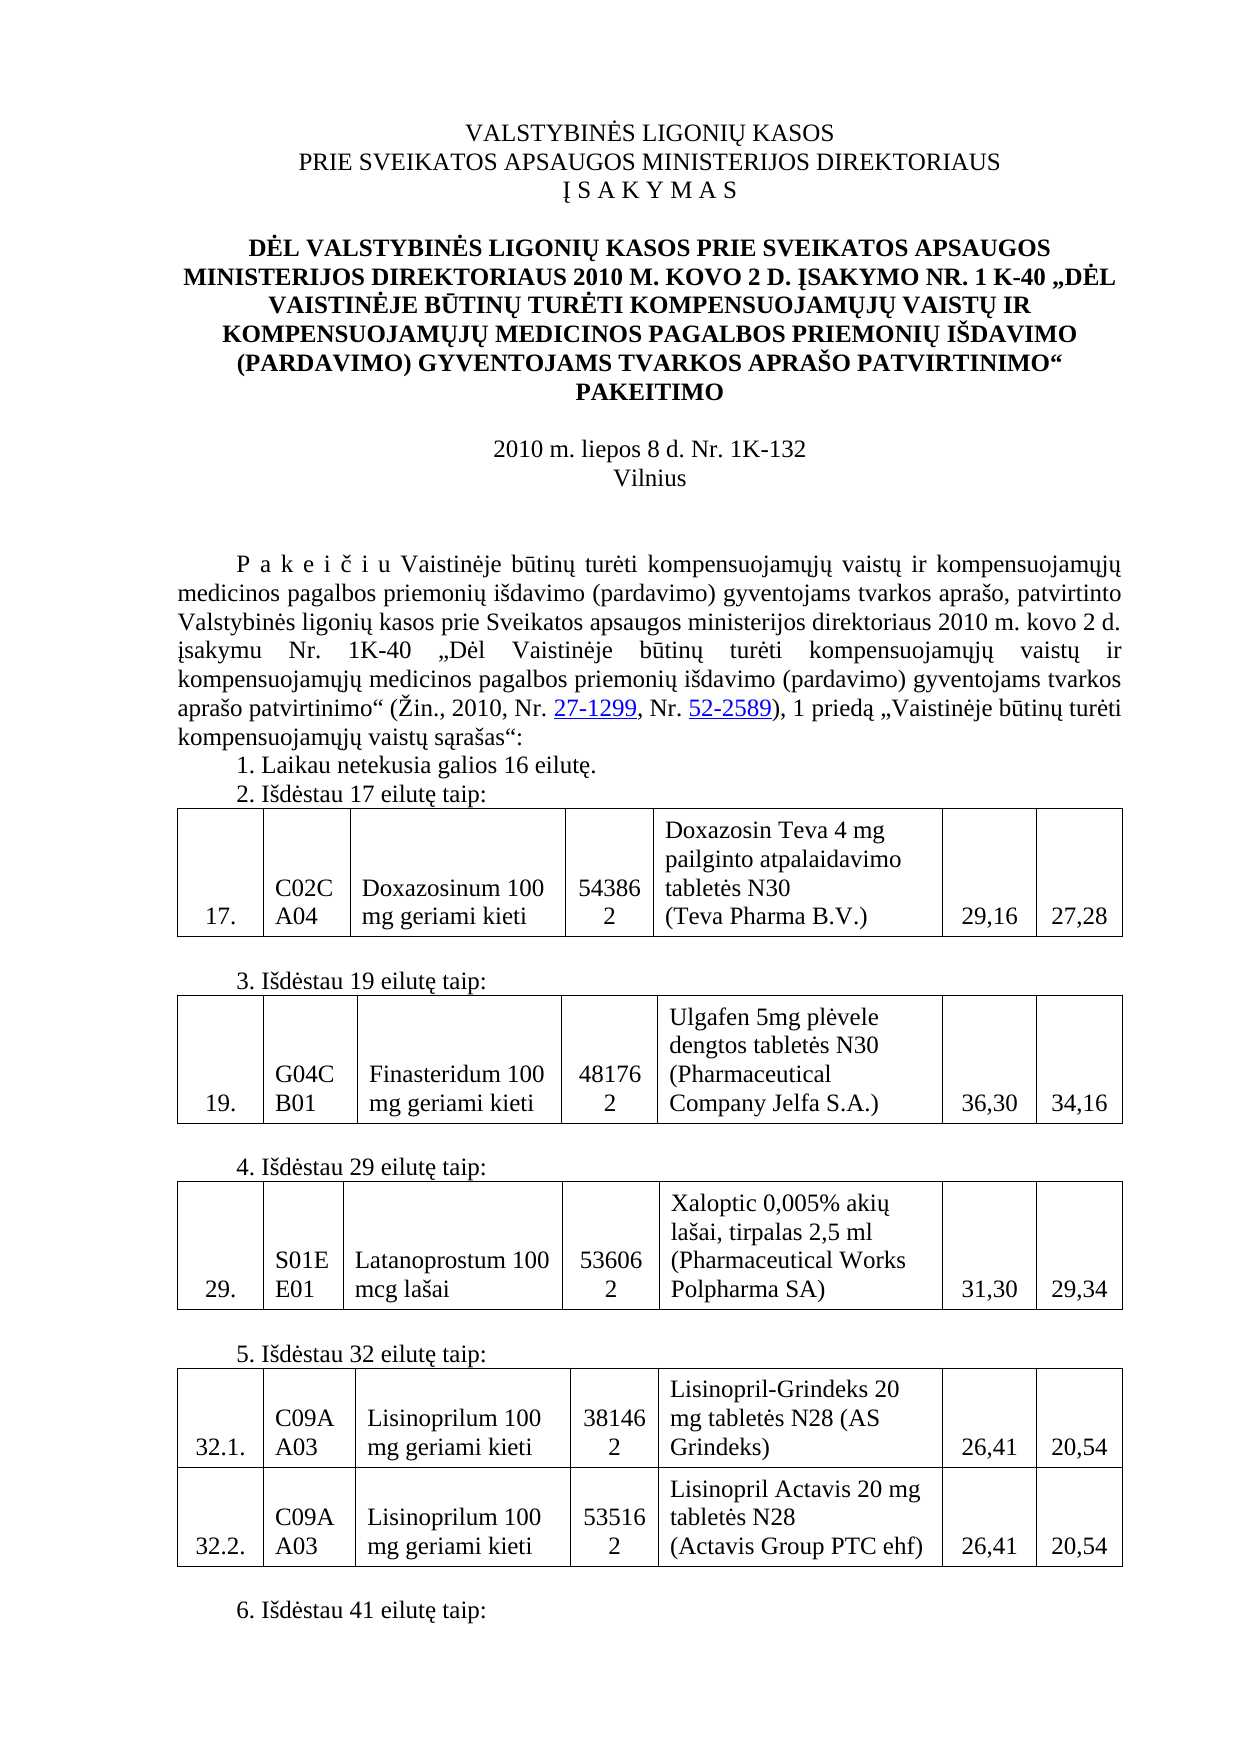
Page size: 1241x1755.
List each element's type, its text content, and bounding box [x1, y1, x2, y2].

text Į S A K Y M A S [177, 176, 1122, 204]
text VALSTYBINĖS LIGONIŲ KASOS [177, 118, 1122, 147]
table_header Finasteridum 100 mg geriami kieti [358, 996, 561, 1122]
table_header Ulgafen 5mg plėvele dengtos tabletės N30 (Pharmaceutical Company Jelfa S.A.) [658, 996, 942, 1122]
text 2. Išdėstau 17 eilutę taip: [177, 779, 1122, 808]
table_cell Lisinopril Actavis 20 mg tabletės N28 (Actavis Group PTC ehf) [659, 1468, 942, 1566]
table_header Doxazosinum 100 mg geriami kieti [351, 809, 565, 936]
text 6. Išdėstau 41 eilutę taip: [177, 1596, 1122, 1624]
table_header 27,28 [1037, 809, 1122, 936]
table_header 17. [178, 809, 263, 936]
table_header 543862 [566, 809, 653, 936]
table_header Doxazosin Teva 4 mg pailginto atpalaidavimo tabletės N30 (Teva Pharma B.V.) [654, 809, 942, 936]
table_header Latanoprostum 100 mcg lašai [344, 1182, 562, 1309]
table_header 36,30 [943, 996, 1036, 1122]
table_header 29,34 [1037, 1182, 1122, 1309]
table_header 481762 [562, 996, 657, 1122]
table_cell 20,54 [1037, 1468, 1122, 1566]
text 1. Laikau netekusia galios 16 eilutę. [177, 751, 1122, 779]
table_header S01EE01 [264, 1182, 343, 1309]
text 2010 m. liepos 8 d. Nr. 1K-132 [177, 434, 1122, 463]
text 5. Išdėstau 32 eilutę taip: [177, 1339, 1122, 1367]
table_header Lisinoprilum 100 mg geriami kieti [356, 1369, 570, 1467]
table_header Xaloptic 0,005% akių lašai, tirpalas 2,5 ml (Pharmaceutical Works Polpharma SA) [660, 1182, 942, 1309]
table_header C02CA04 [264, 809, 350, 936]
table_header 29,16 [943, 809, 1036, 936]
table_cell Lisinoprilum 100 mg geriami kieti [356, 1468, 570, 1566]
text P a k e i č i u Vaistinėje būtinų turėti kompensuojamųjų vaistų ir kompensuojamųjų medicinos pagalbos priemonių išdavimo (pardavimo) gyventojams tvarkos aprašo, patvirtinto Valstybinės ligonių kasos prie Sveikatos apsaugos ministerijos direktoriaus 2010 m. kovo 2 d. įsakymu Nr. 1K-40 „Dėl Vaistinėje būtinų turėti kompensuojamųjų vaistų ir kompensuojamųjų medicinos pagalbos priemonių išdavimo (pardavimo) gyventojams tvarkos aprašo patvirtinimo“ (Žin., 2010, Nr. 27-1299, Nr. 52-2589), 1 priedą „Vaistinėje būtinų turėti kompensuojamųjų vaistų sąrašas“: [177, 549, 1122, 751]
table_header 381462 [571, 1369, 658, 1467]
table_header 31,30 [943, 1182, 1036, 1309]
table_cell 26,41 [943, 1468, 1036, 1566]
table_header 19. [178, 996, 263, 1122]
table_header 26,41 [943, 1369, 1036, 1467]
table_header 34,16 [1037, 996, 1122, 1122]
table_cell C09AA03 [264, 1468, 355, 1566]
table_header C09AA03 [264, 1369, 355, 1467]
table_header G04CB01 [264, 996, 357, 1122]
table_header 536062 [563, 1182, 659, 1309]
text PRIE SVEIKATOS APSAUGOS MINISTERIJOS DIREKTORIAUS [177, 147, 1122, 176]
table_header 29. [178, 1182, 263, 1309]
text 3. Išdėstau 19 eilutę taip: [177, 966, 1122, 994]
table_header 20,54 [1037, 1369, 1122, 1467]
text DĖL VALSTYBINĖS LIGONIŲ KASOS PRIE SVEIKATOS APSAUGOS MINISTERIJOS DIREKTORIAUS 2010 m. KOVO 2 d. ĮSAKYMO Nr. 1 K-40 „dĖL VAISTINĖJE BŪTINŲ TURĖTI KOMPENSUOJAMŲJŲ VAISTŲ IR KOMPENSUOJAMŲJŲ MEDICINOS PAGALBOS PRIEMONIŲ IŠDAVIMO (PARDAVIMO) GYVENTOJAMS TVARKOS APRAŠO PATVIRTINIMO“ PAKEITIMO [177, 233, 1122, 406]
table_header 32.1. [178, 1369, 263, 1467]
text Vilnius [177, 463, 1122, 492]
table_cell 535162 [571, 1468, 658, 1566]
text 4. Išdėstau 29 eilutę taip: [177, 1152, 1122, 1181]
table_cell 32.2. [178, 1468, 263, 1566]
table_header Lisinopril-Grindeks 20 mg tabletės N28 (AS Grindeks) [659, 1369, 942, 1467]
